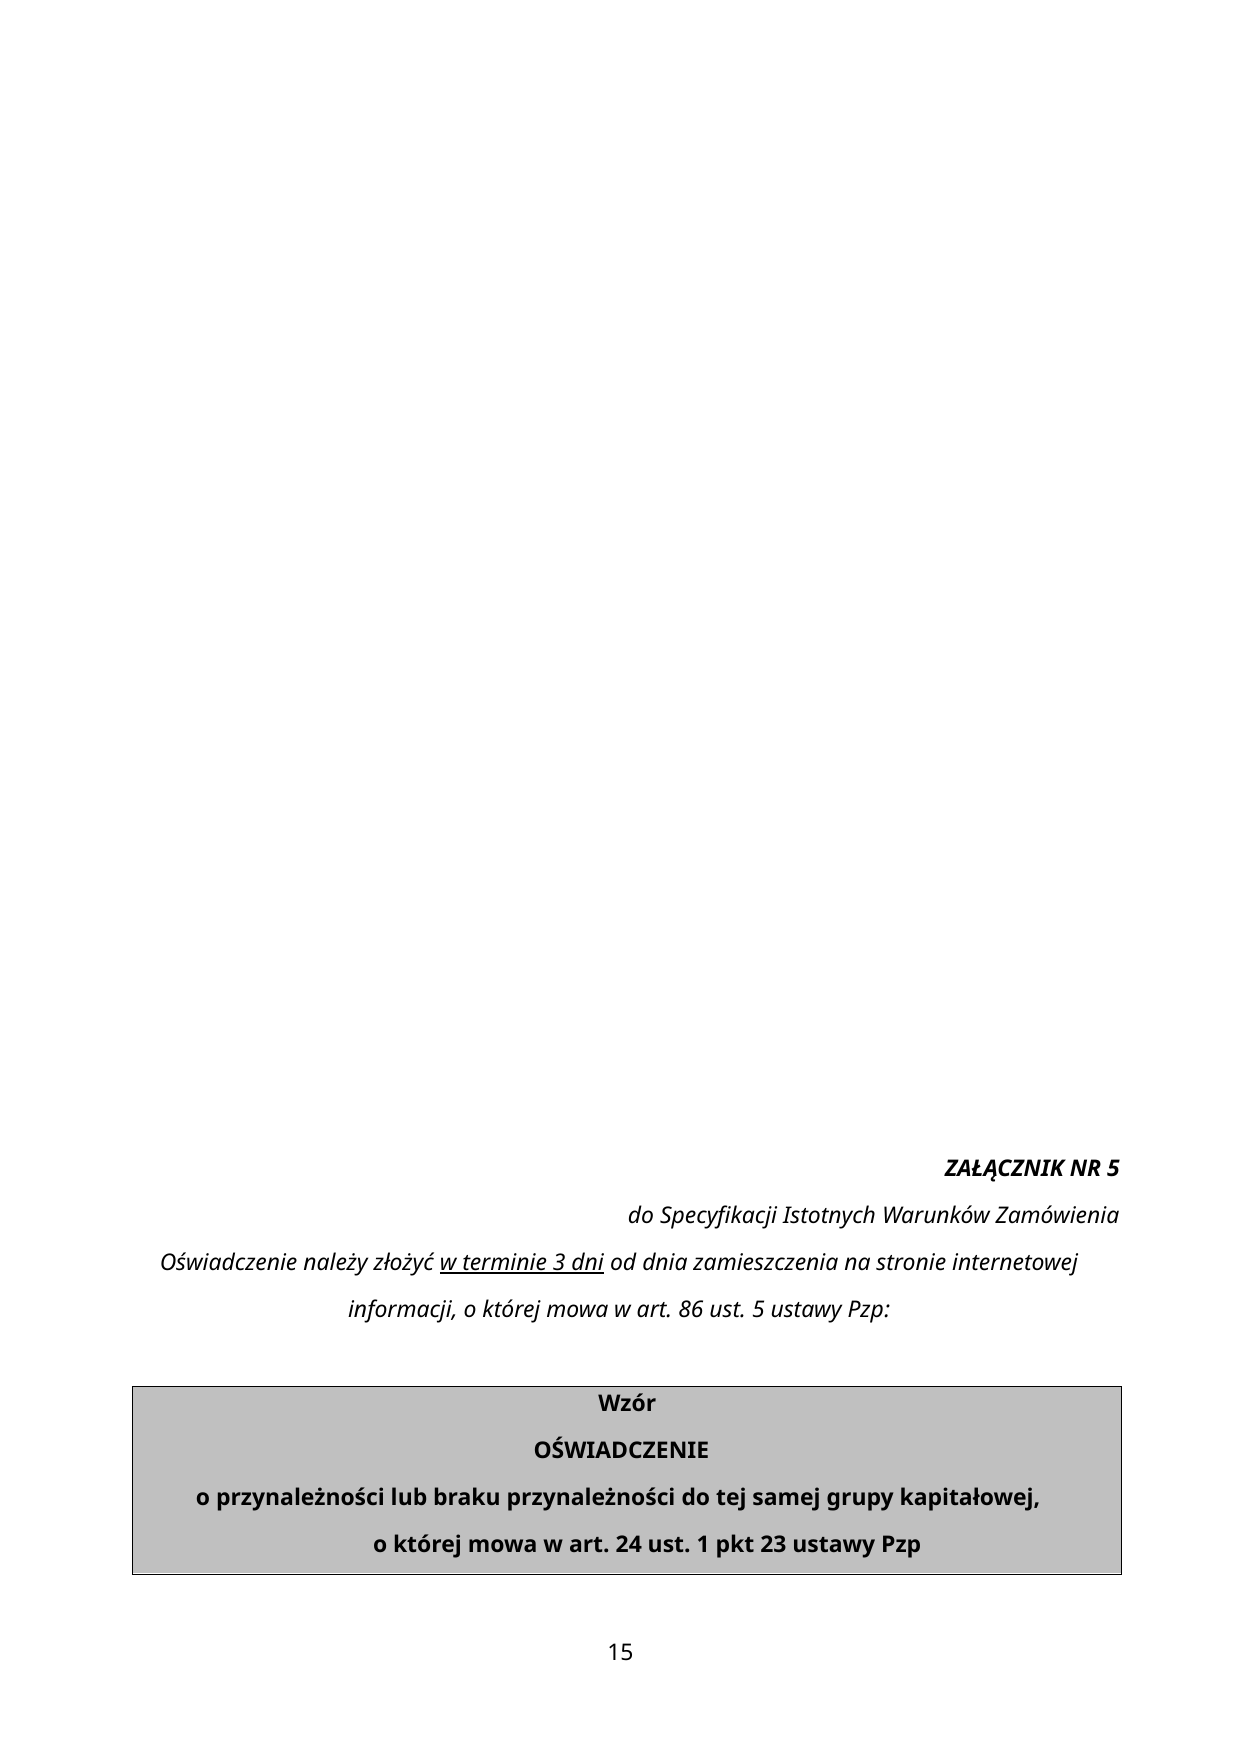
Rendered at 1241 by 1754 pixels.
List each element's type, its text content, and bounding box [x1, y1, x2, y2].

text do Specyfikacji Istotnych Warunków Zamówienia [118, 1199, 1122, 1230]
text ZAŁĄCZNIK NR 5 [634, 1152, 1122, 1183]
table_header Wzór OŚWIADCZENIE o przynależności lub braku przynależności do tej samej grupy kapitałowej, o której mowa w art. 24 ust. 1 pkt 23 ustawy Pzp [133, 1387, 1121, 1573]
text Oświadczenie należy złożyć w terminie 3 dni od dnia zamieszczenia na stronie internetowej informacji, o której mowa w art. 86 ust. 5 ustawy Pzp: [118, 1246, 1122, 1324]
